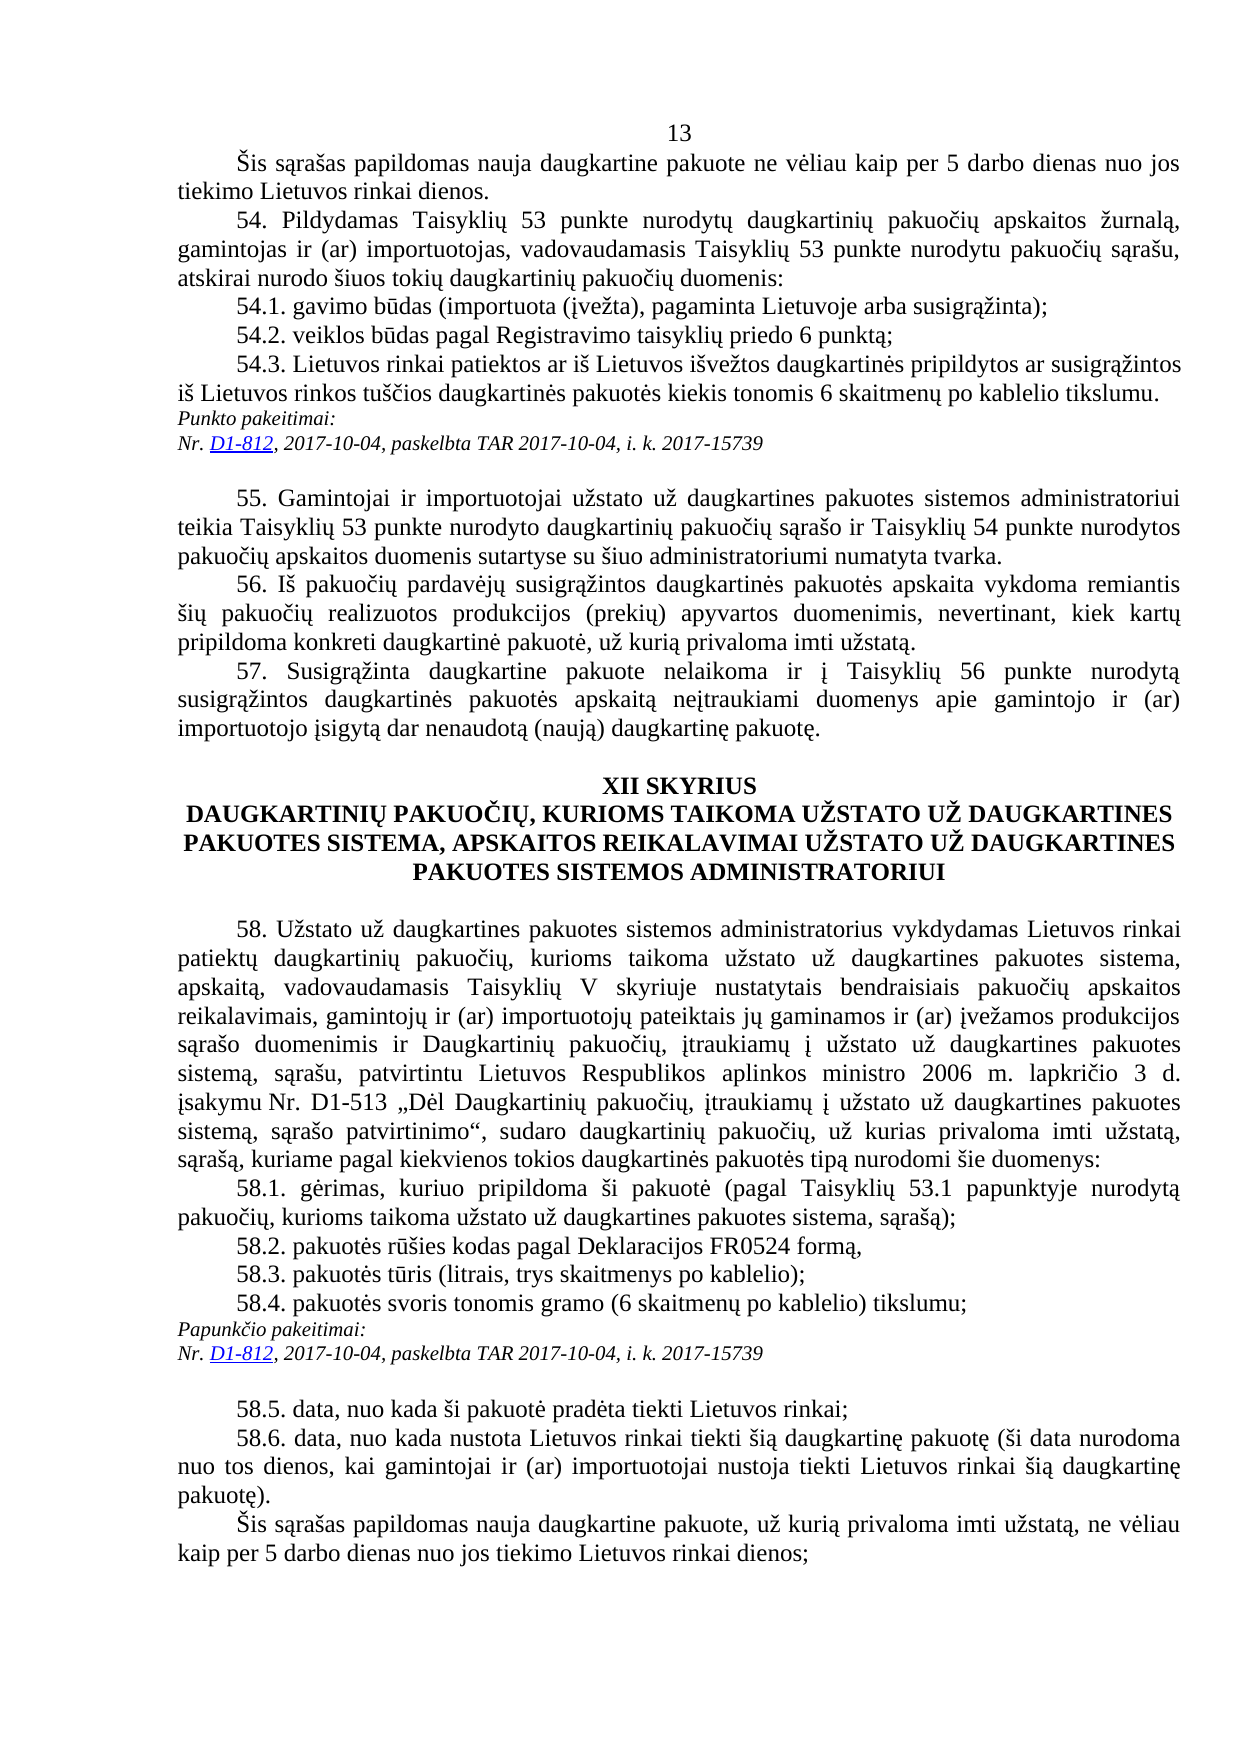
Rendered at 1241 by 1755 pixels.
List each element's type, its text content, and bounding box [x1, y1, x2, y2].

text 58.3. pakuotės tūris (litrais, trys skaitmenys po kablelio); [177, 1259, 1181, 1288]
text XII SKYRIUS [177, 771, 1181, 799]
text 54.3. Lietuvos rinkai patiektos ar iš Lietuvos išvežtos daugkartinės pripildytos ar susigrąžintos iš Lietuvos rinkos tuščios daugkartinės pakuotės kiekis tonomis 6 skaitmenų po kablelio tikslumu. [177, 349, 1181, 406]
text Šis sąrašas papildomas nauja daugkartine pakuote ne vėliau kaip per 5 darbo dienas nuo jos tiekimo Lietuvos rinkai dienos. [177, 148, 1181, 205]
text Šis sąrašas papildomas nauja daugkartine pakuote, už kurią privaloma imti užstatą, ne vėliau kaip per 5 darbo dienas nuo jos tiekimo Lietuvos rinkai dienos; [177, 1509, 1181, 1566]
text 58.1. gėrimas, kuriuo pripildoma ši pakuotė (pagal Taisyklių 53.1 papunktyje nurodytą pakuočių, kurioms taikoma užstato už daugkartines pakuotes sistema, sąrašą); [177, 1173, 1181, 1231]
text 56. Iš pakuočių pardavėjų susigrąžintos daugkartinės pakuotės apskaita vykdoma remiantis šių pakuočių realizuotos produkcijos (prekių) apyvartos duomenimis, nevertinant, kiek kartų pripildoma konkreti daugkartinė pakuotė, už kurią privaloma imti užstatą. [177, 569, 1181, 656]
text 58.4. pakuotės svoris tonomis gramo (6 skaitmenų po kablelio) tikslumu; [177, 1288, 1181, 1317]
text 58.6. data, nuo kada nustota Lietuvos rinkai tiekti šią daugkartinę pakuotę (ši data nurodoma nuo tos dienos, kai gamintojai ir (ar) importuotojai nustoja tiekti Lietuvos rinkai šią daugkartinę pakuotę). [177, 1423, 1181, 1509]
text 54.1. gavimo būdas (importuota (įvežta), pagaminta Lietuvoje arba susigrąžinta); [177, 291, 1181, 320]
text Papunkčio pakeitimai: [177, 1317, 1181, 1341]
text Punkto pakeitimai: [177, 406, 1181, 430]
text 58.5. data, nuo kada ši pakuotė pradėta tiekti Lietuvos rinkai; [177, 1394, 1181, 1423]
text Nr. D1-812, 2017-10-04, paskelbta TAR 2017-10-04, i. k. 2017-15739 [177, 430, 1181, 454]
text 54.2. veiklos būdas pagal Registravimo taisyklių priedo 6 punktą; [177, 320, 1181, 349]
text 58.2. pakuotės rūšies kodas pagal Deklaracijos FR0524 formą, [177, 1231, 1181, 1259]
text daugkartinių pakuočių, kurioms taikoma užstato už daugkartines pakuotes sistema, APSKAITOS REIKALAVIMAI UŽSTATO UŽ DAUGKARTINES PAKUOTES SISTEMOS ADMINISTRATORIUI [177, 799, 1181, 886]
text 57. Susigrąžinta daugkartine pakuote nelaikoma ir į Taisyklių 56 punkte nurodytą susigrąžintos daugkartinės pakuotės apskaitą neįtraukiami duomenys apie gamintojo ir (ar) importuotojo įsigytą dar nenaudotą (naują) daugkartinę pakuotę. [177, 656, 1181, 742]
text 58. Užstato už daugkartines pakuotes sistemos administratorius vykdydamas Lietuvos rinkai patiektų daugkartinių pakuočių, kurioms taikoma užstato už daugkartines pakuotes sistema, apskaitą, vadovaudamasis Taisyklių V skyriuje nustatytais bendraisiais pakuočių apskaitos reikalavimais, gamintojų ir (ar) importuotojų pateiktais jų gaminamos ir (ar) įvežamos produkcijos sąrašo duomenimis ir Daugkartinių pakuočių, įtraukiamų į užstato už daugkartines pakuotes sistemą, sąrašu, patvirtintu Lietuvos Respublikos aplinkos ministro 2006 m. lapkričio 3 d. įsakymu Nr. D1-513 „Dėl Daugkartinių pakuočių, įtraukiamų į užstato už daugkartines pakuotes sistemą, sąrašo patvirtinimo“, sudaro daugkartinių pakuočių, už kurias privaloma imti užstatą, sąrašą, kuriame pagal kiekvienos tokios daugkartinės pakuotės tipą nurodomi šie duomenys: [177, 914, 1181, 1173]
text 54. Pildydamas Taisyklių 53 punkte nurodytų daugkartinių pakuočių apskaitos žurnalą, gamintojas ir (ar) importuotojas, vadovaudamasis Taisyklių 53 punkte nurodytu pakuočių sąrašu, atskirai nurodo šiuos tokių daugkartinių pakuočių duomenis: [177, 205, 1181, 291]
text 55. Gamintojai ir importuotojai užstato už daugkartines pakuotes sistemos administratoriui teikia Taisyklių 53 punkte nurodyto daugkartinių pakuočių sąrašo ir Taisyklių 54 punkte nurodytos pakuočių apskaitos duomenis sutartyse su šiuo administratoriumi numatyta tvarka. [177, 483, 1181, 569]
text Nr. D1-812, 2017-10-04, paskelbta TAR 2017-10-04, i. k. 2017-15739 [177, 1341, 1181, 1365]
